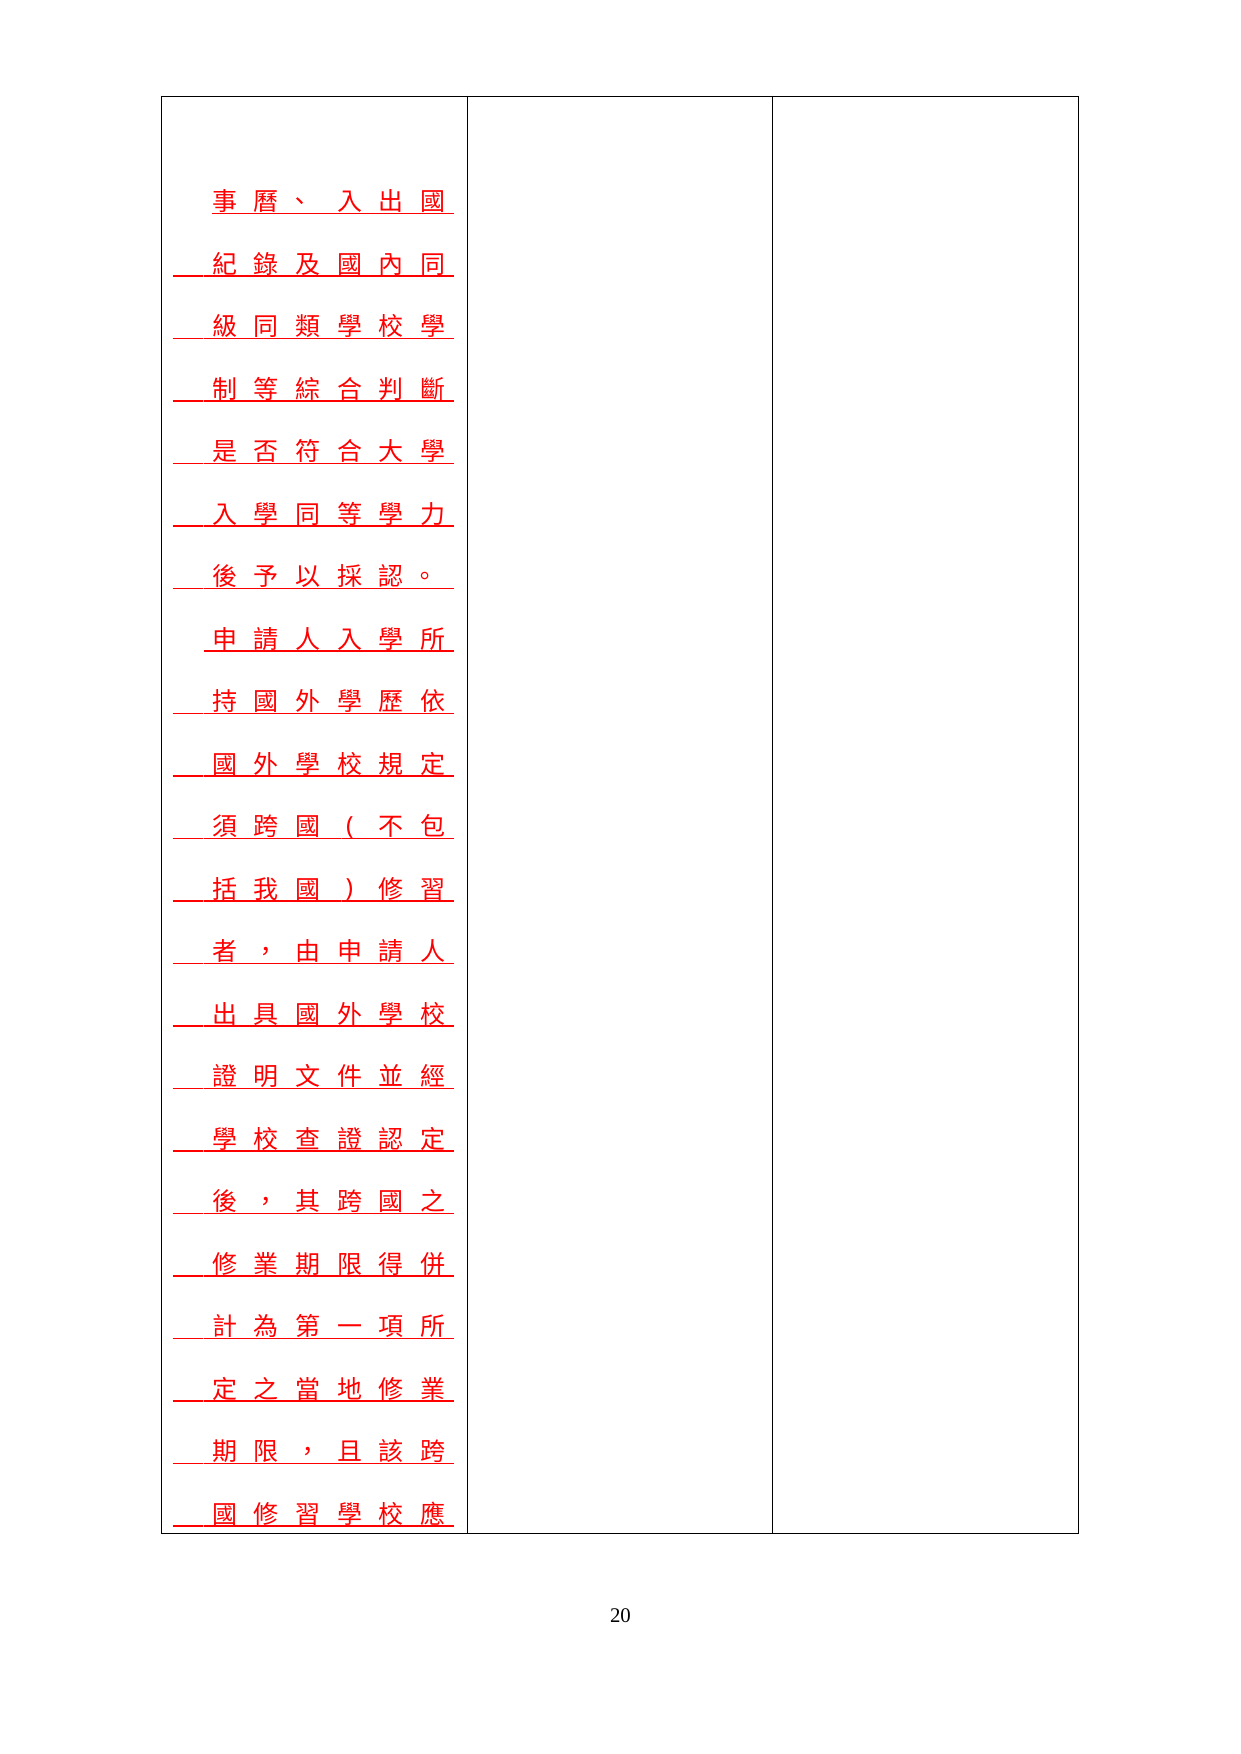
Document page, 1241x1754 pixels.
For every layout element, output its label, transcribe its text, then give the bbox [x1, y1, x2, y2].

table_cell [468, 97, 772, 1533]
table_cell [773, 97, 1078, 1533]
table_cell 第六條 第四條第二款所稱修業期限，指申請人停留於當地學校之修業時間，其規定如下： 持高級中等學校學歷者，累計修業時間應符合當地國學制之規定。 持學士學位者，累計修業時間至少須滿三十二個月。 持碩士學位者，累計修業時間至少須滿八個月。 持博士學位者，累計修業時間至少須滿十六個月。 碩士、博士學位同時於同校系（所）修習者，累計修業時間至少須滿二十四個月。 以專科學校畢業學歷或具專科學校畢業同等學力進修學士學位者，累計修業時間至少須滿十六個月。 前項修業期限，各校應對照國內外學制情形，以申請人所持國外學歷當地國學制、修業期間學校行事曆及入出國紀錄等綜合判斷，其所停留期間非屬學校正規學制及行事曆所示修課時間者，不予採計。 修讀學士學位表現優異者，其修業期限，得由各校衡酌各該國外大學學制規定及實際情況，予以酌減。 符合特殊教育法所稱身心障礙者，其修業期限，得由各校衡酌各該國外大學學制、身心障礙程度及其他實際情況，予以酌減。 經由國際學術合作模式，同時在國內外大學修讀同級學位者，不得全程於國內大學修業；其修業期限，得累計其停留於各當地大學之修業時間，並應符合下列規定，不適用第一項規定： 持學士學位者，累計修業時間至少須滿三十二個月。 持碩士學位者，累計修業時間至少須滿十二個月。 持博士學位者，累計修業時間至少須滿二十四個月。 前項申請人於國內外大學修習之學分數，累計應各達獲頒學位所需總學分數之三分之一以上。 申請人修業時間達第一項或第五項所定修業期限三分之二以上，其修業期限得由學校就申請人所持國外學歷當地國學制、修業期間學校行事曆、入出國紀錄及國內同級同類學校學制等綜合判斷是否符合大學入學同等學力後予以採認。 申請人入學所持國外學歷依國外學校規定須跨國(不包括我國)修習者，由申請人出具國外學校證明文件並經學校查證認定後，其跨國之修業期限得併計為第一項所定之當地修業期限，且該跨國修習學校應符合第四條、大陸地區學歷採認辦法或香港澳門學歷檢覈及採認辦法之規定。 申請人持國內大學與國外大學合作設立經本部專案核定之學位專班學歷入學者，其停留國內大學之修業期限得併計為第一項及第五項所定之修業期限。 [162, 97, 467, 1533]
